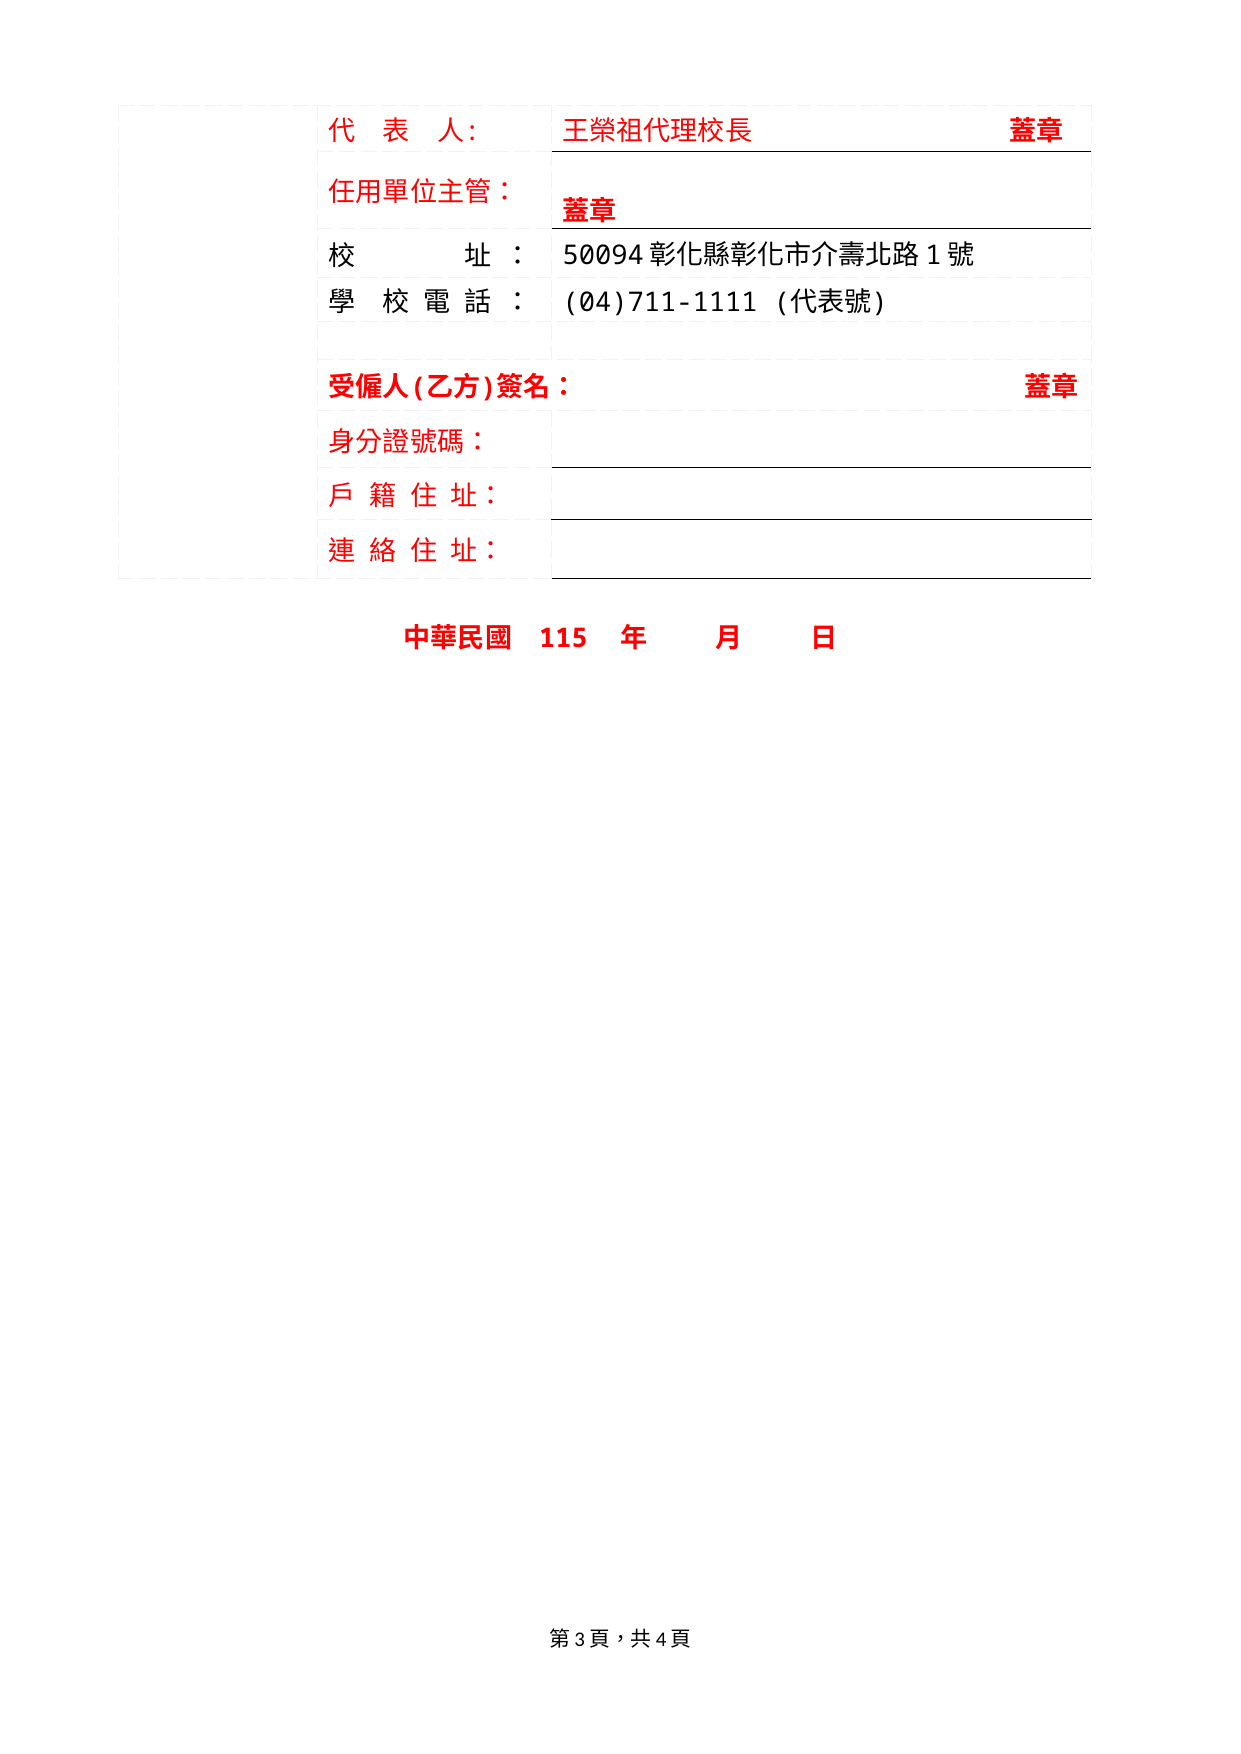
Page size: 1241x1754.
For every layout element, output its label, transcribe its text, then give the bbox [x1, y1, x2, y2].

table_cell 代 表 人: [317, 105, 551, 151]
table_cell (04)711-1111 (代表號) [551, 277, 1091, 321]
table_cell 受僱人(乙方)簽名： 蓋章 [317, 359, 1091, 410]
table_cell 任用單位主管： [317, 151, 551, 228]
table_cell 王榮祖代理校長 蓋章 [551, 105, 1091, 151]
text 中華民國 115 年 月 日 [118, 616, 1122, 655]
table_cell 戶 籍 住 址： [317, 467, 551, 518]
table_cell 連 絡 住 址： [317, 519, 551, 578]
table_cell [551, 468, 1091, 518]
table_header [118, 105, 317, 578]
table_cell [551, 321, 1091, 359]
table_cell 蓋章 [551, 152, 1091, 228]
table_cell [551, 520, 1091, 578]
table_cell 身分證號碼： [317, 410, 551, 467]
table_cell [317, 321, 551, 359]
table_cell 學 校 電 話 ： [317, 277, 551, 321]
table_cell 校 址 ： [317, 228, 551, 277]
table_cell 50094彰化縣彰化市介壽北路1號 [551, 229, 1091, 277]
table_cell [551, 410, 1091, 467]
